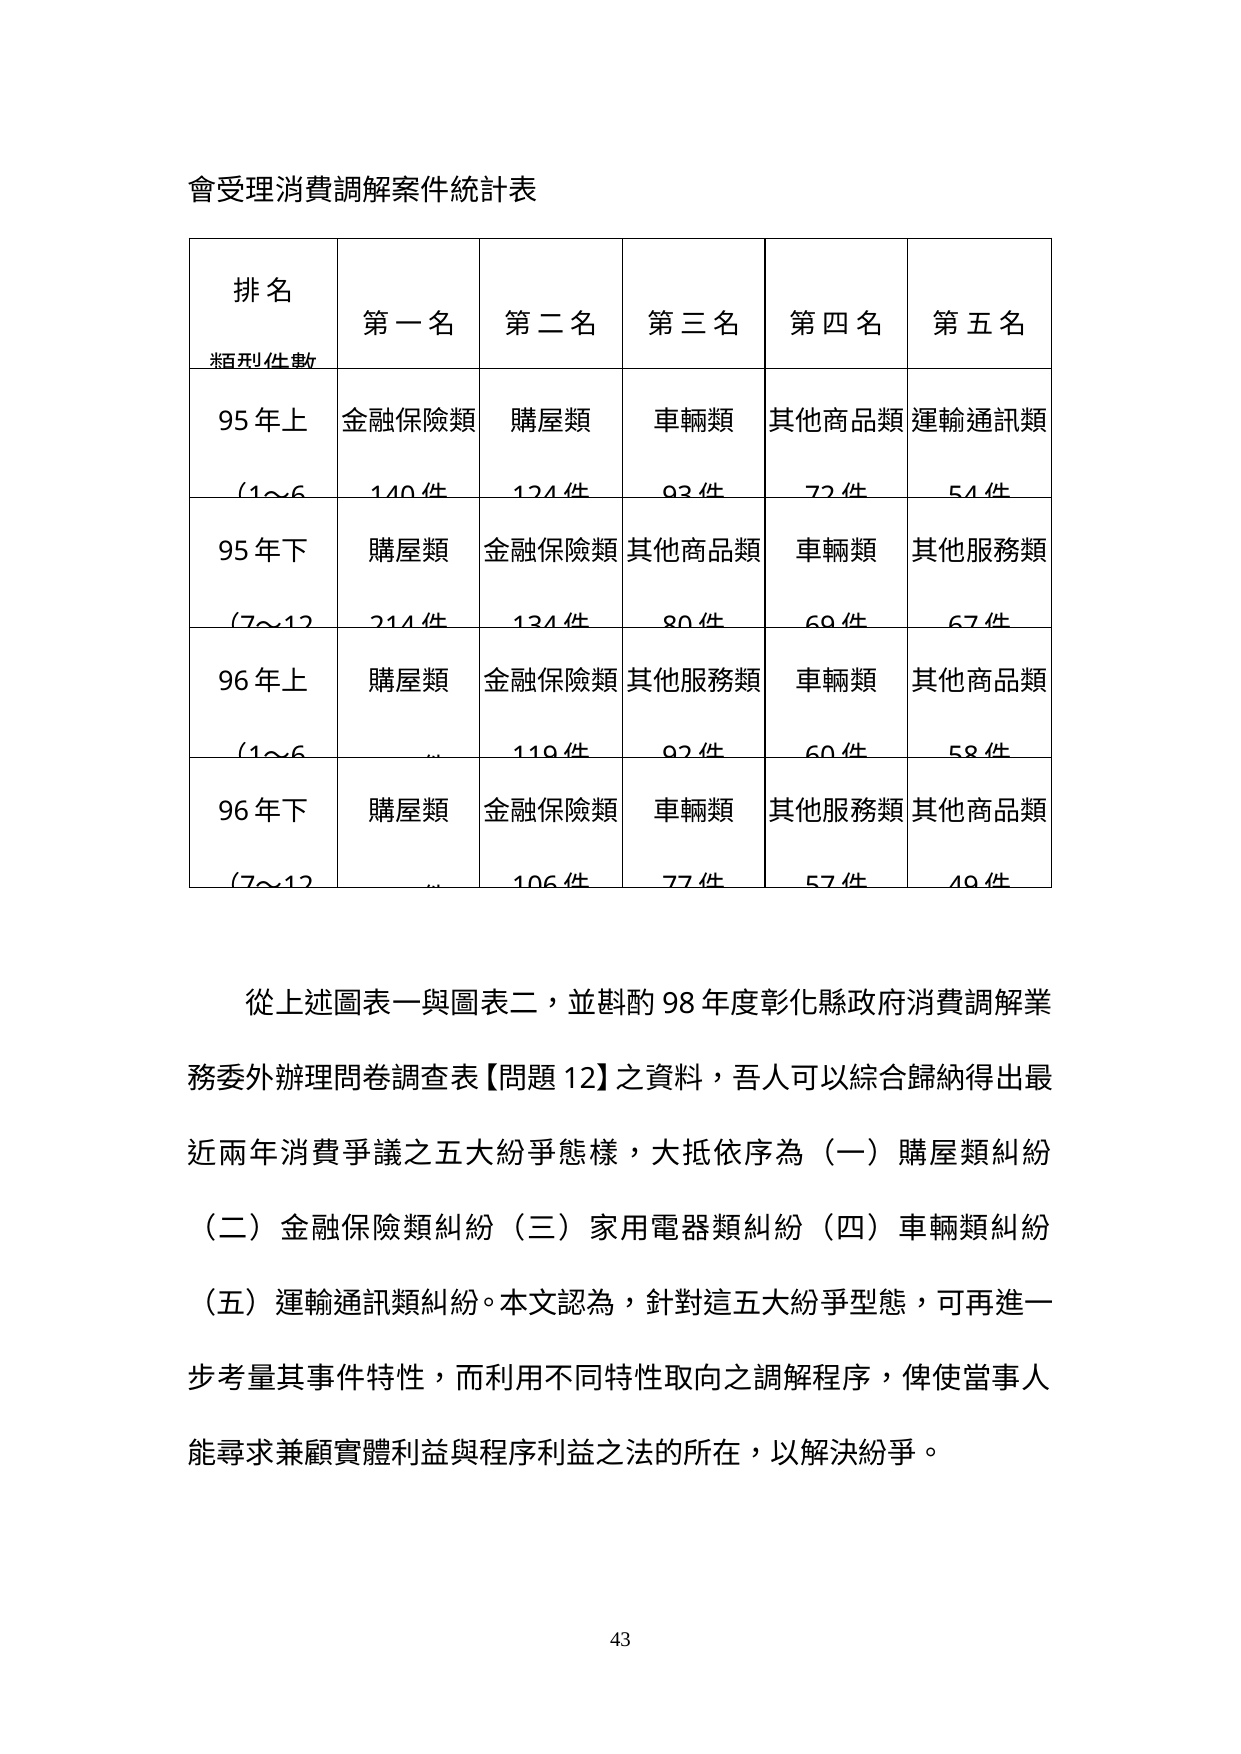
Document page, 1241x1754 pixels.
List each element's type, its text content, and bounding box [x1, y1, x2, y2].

table_cell 車輛類 69件 （8.25﹪） [766, 498, 907, 627]
table_cell 95年下 （7〜12月） [190, 498, 337, 627]
table_header 第 五 名 [908, 239, 1051, 367]
text 會受理消費調解案件統計表 [187, 150, 1053, 225]
table_cell 其他商品類72件 （8.64﹪） [766, 369, 907, 497]
table_cell 車輛類 60件 （7.60﹪） [766, 628, 907, 757]
table_cell 運輸通訊類54件 （6.48﹪） [908, 369, 1051, 497]
table_cell 96年下 （7〜12月） [190, 758, 337, 887]
table_cell 金融保險類119件 （15.08﹪） [480, 628, 622, 757]
text 從上述圖表一與圖表二，並斟酌98年度彰化縣政府消費調解業務委外辦理問卷調查表【問題12】之資料，吾人可以綜合歸納得出最近兩年消費爭議之五大紛爭態樣，大抵依序為（一）購屋類糾紛（二）金融保險類糾紛（三）家用電器類糾紛（四）車輛類糾紛（五）運輸通訊類糾紛。本文認為，針對這五大紛爭型態，可再進一步考量其事件特性，而利用不同特性取向之調解程序，俾使當事人能尋求兼顧實體利益與程序利益之法的所在，以解決紛爭。 [187, 963, 1053, 1488]
table_cell 其他商品類49件 （6.60﹪） [908, 758, 1051, 887]
table_cell 購屋類 214件 （25.59﹪） [338, 498, 479, 627]
table_cell 其他商品類58件 （7.35﹪） [908, 628, 1051, 757]
table_header 第 四 名 [766, 239, 907, 367]
table_cell 購屋類 124件 （14.89﹪） [480, 369, 622, 497]
table_cell 其他服務類67件 （8.01﹪） [908, 498, 1051, 627]
table_cell 車輛類 77件 （10.40﹪） [623, 758, 764, 887]
table_header 第 一 名 [338, 239, 479, 367]
table_cell 購屋類 161件 （21.70﹪） [338, 758, 479, 887]
table_header 第 三 名 [623, 239, 764, 367]
table_cell 其他服務類57件 （7.70﹪） [766, 758, 907, 887]
table_cell 其他服務類92件 （11.66﹪） [623, 628, 764, 757]
table_cell 金融保險類134件 （16.02﹪） [480, 498, 622, 627]
table_cell 車輛類 93件 （11.16﹪） [623, 369, 764, 497]
table_cell 金融保險類140件 （16.81﹪） [338, 369, 479, 497]
table_cell 購屋類 177件 （22.43﹪） [338, 628, 479, 757]
table_cell 金融保險類106件 （14.30﹪） [480, 758, 622, 887]
table_cell 其他商品類80件 （9.56﹪） [623, 498, 764, 627]
table_header 排 名 類型件數 年 度 [190, 239, 337, 367]
table_cell 96年上 （1〜6月） [190, 628, 337, 757]
table_header 第 二 名 [480, 239, 622, 367]
table_cell 95年上 （1〜6月） [190, 369, 337, 497]
